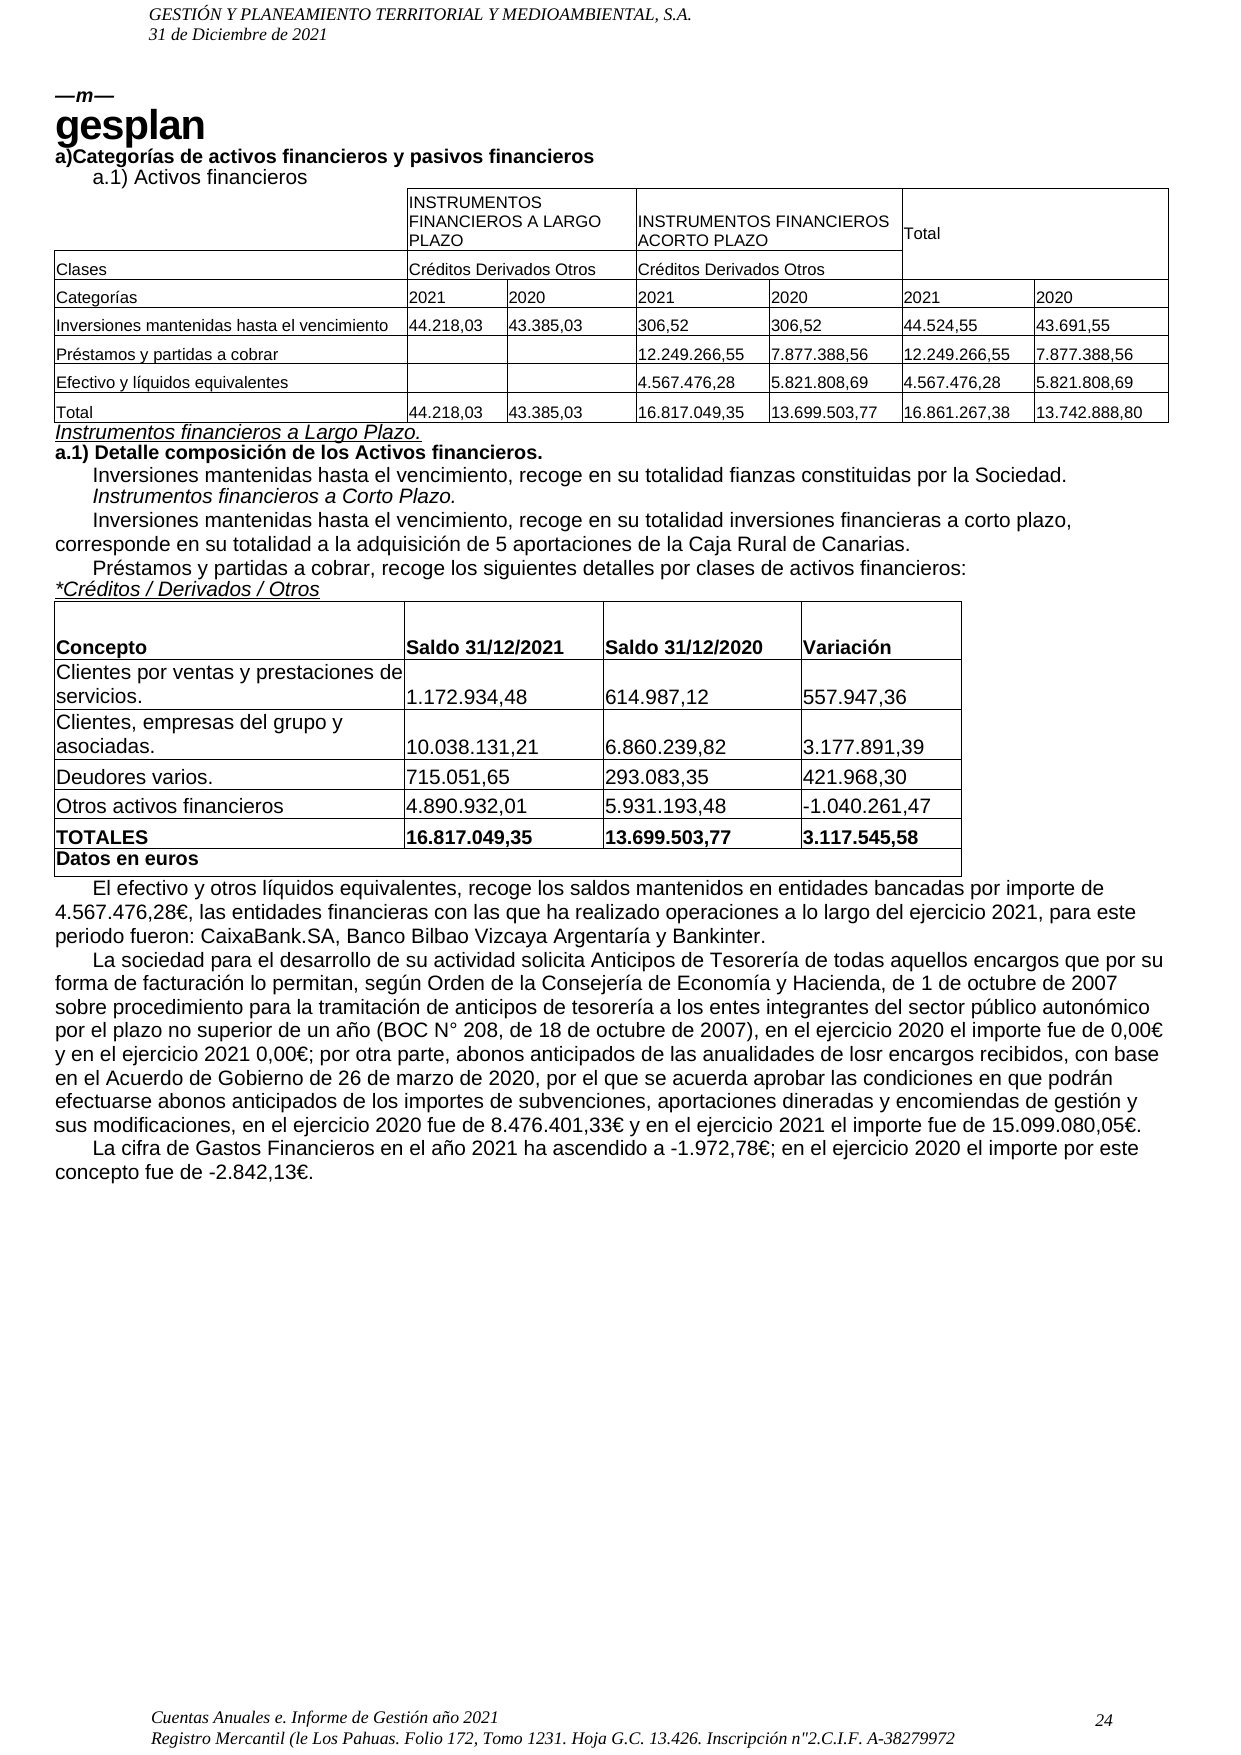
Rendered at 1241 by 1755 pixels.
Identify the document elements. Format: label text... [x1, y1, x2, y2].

table_cell 2020 [1035, 280, 1168, 307]
table_cell 12.249.266,55 [637, 336, 769, 363]
table_cell 1.172.934,48 [405, 660, 603, 708]
table_cell 7.877.388,56 [1035, 336, 1168, 363]
table_cell 43.385,03 [508, 308, 636, 318]
text El efectivo y otros líquidos equivalentes, recoge los saldos mantenidos en entidades bancadas por importe de 4.567.476,28€, las entidades financieras con las que ha realizado operaciones a lo largo del ejercicio 2021, para este periodo fueron: CaixaBank.SA, Banco Bilbao Vizcaya Argentaría y Bankinter. [55, 877, 1169, 948]
table_cell 13.699.503,77 [604, 819, 801, 848]
table_header Saldo 31/12/2020 [604, 602, 801, 658]
table_cell 16.817.049,35 [405, 819, 603, 848]
text gesplan [55, 106, 1169, 148]
table_header INSTRUMENTOS FINANCIEROS ACORTO PLAZO [637, 189, 902, 250]
table_cell 715.051,65 [405, 760, 603, 788]
table_cell Total [55, 393, 407, 422]
table_cell 4.890.932,01 [405, 790, 603, 818]
table_cell 2021 [903, 280, 1034, 290]
table_cell 13.699.503,77 [770, 393, 902, 422]
table_cell 4.567.476,28 [903, 364, 1034, 375]
text Instrumentos financieros a Corto Plazo. [55, 487, 1169, 508]
table_header Total [903, 242, 1168, 279]
table_cell 44.218,03 [408, 393, 507, 422]
table_cell [408, 336, 507, 363]
list Categorías de activos financieros y pasivos financieros [55, 148, 1169, 167]
table_cell 293.083,35 [604, 760, 801, 788]
table_cell 614.987,12 [604, 660, 801, 708]
table_header INSTRUMENTOS FINANCIEROS A LARGO PLAZO [408, 189, 636, 250]
text Inversiones mantenidas hasta el vencimiento, recoge en su totalidad fianzas constituidas por la Sociedad. [55, 463, 1169, 487]
table_cell 3.117.545,58 [802, 819, 961, 840]
table_cell Créditos Derivados Otros [637, 251, 902, 279]
table_cell Deudores varios. [55, 760, 404, 788]
table_cell 4.567.476,28 [637, 364, 769, 384]
table_cell 12.249.266,55 [903, 336, 1034, 347]
text Inversiones mantenidas hasta el vencimiento, recoge en su totalidad inversiones financieras a corto plazo, corresponde en su totalidad a la adquisición de 5 aportaciones de la Caja Rural de Canarias. [55, 508, 1169, 556]
table_cell 16.817.049,35 [637, 393, 769, 422]
table_header Variación [802, 602, 961, 640]
table_cell 2021 [408, 280, 507, 307]
text —m— [55, 86, 1169, 106]
table_cell TOTALES [55, 819, 404, 848]
table_cell 43.385,03 [508, 393, 636, 405]
text La cifra de Gastos Financieros en el año 2021 ha ascendido a -1.972,78€; en el ejercicio 2020 el importe por este concepto fue de -2.842,13€. [55, 1137, 1169, 1184]
table_cell 2020 [770, 280, 902, 307]
text a.1) Detalle composición de los Activos financieros. [55, 444, 1169, 463]
table_cell Inversiones mantenidas hasta el vencimiento [55, 308, 407, 335]
table_cell Clases [55, 251, 407, 279]
table_cell 7.877.388,56 [770, 336, 902, 363]
table_cell 421.968,30 [802, 760, 961, 779]
table_cell 306,52 [637, 308, 769, 335]
table_cell 5.821.808,69 [770, 364, 902, 392]
table_cell 306,52 [770, 308, 902, 335]
table_cell -1.040.261,47 [802, 790, 961, 818]
table_cell 2021 [637, 280, 769, 307]
text a.1) Activos financieros [55, 167, 1169, 188]
text La sociedad para el desarrollo de su actividad solicita Anticipos de Tesorería de todas aquellos encargos que por su forma de facturación lo permitan, según Orden de la Consejería de Economía y Hacienda, de 1 de octubre de 2007 sobre procedimiento para la tramitación de anticipos de tesorería a los entes integrantes del sector público autonómico por el plazo no superior de un año (BOC N° 208, de 18 de octubre de 2007), en el ejercicio 2020 el importe fue de 0,00€ y en el ejercicio 2021 0,00€; por otra parte, abonos anticipados de las anualidades de losr encargos recibidos, con base en el Acuerdo de Gobierno de 26 de marzo de 2020, por el que se acuerda aprobar las condiciones en que podrán efectuarse abonos anticipados de los importes de subvenciones, aportaciones dineradas y encomiendas de gestión y sus modificaciones, en el ejercicio 2020 fue de 8.476.401,33€ y en el ejercicio 2021 el importe fue de 15.099.080,05€. [55, 948, 1169, 1137]
table_cell Créditos Derivados Otros [408, 251, 636, 279]
table_cell 2020 [508, 280, 636, 290]
table_cell Datos en euros [55, 849, 961, 876]
table_cell 13.742.888,80 [1035, 393, 1168, 422]
table_cell 44.524,55 [903, 308, 1034, 318]
table_cell Otros activos financieros [55, 790, 404, 818]
table_cell 44.218,03 [408, 308, 507, 335]
text *Créditos / Derivados / Otros [55, 580, 1169, 601]
table_cell 6.860.239,82 [604, 710, 801, 758]
text Préstamos y partidas a cobrar, recoge los siguientes detalles por clases de activos financieros: [55, 556, 1169, 580]
table_cell 5.931.193,48 [604, 790, 801, 818]
table_cell 5.821.808,69 [1035, 364, 1168, 392]
table_header Concepto [55, 602, 404, 658]
table_cell [408, 364, 507, 392]
table_cell [508, 336, 636, 363]
text Instrumentos financieros a Largo Plazo. [55, 423, 1169, 444]
table_header [55, 188, 407, 250]
table_cell Categorías [55, 280, 407, 307]
table_cell 3.177.891,39 [802, 710, 961, 758]
table_header Total [903, 189, 1168, 226]
table_cell Préstamos y partidas a cobrar [55, 336, 407, 363]
table_cell [508, 364, 636, 392]
table_header Saldo 31/12/2021 [405, 602, 603, 658]
table_cell 10.038.131,21 [405, 710, 603, 758]
table_cell 16.861.267,38 [903, 393, 1034, 405]
table_cell 557.947,36 [802, 660, 961, 708]
table_cell 43.691,55 [1035, 308, 1168, 335]
table_cell Efectivo y líquidos equivalentes [55, 364, 407, 392]
